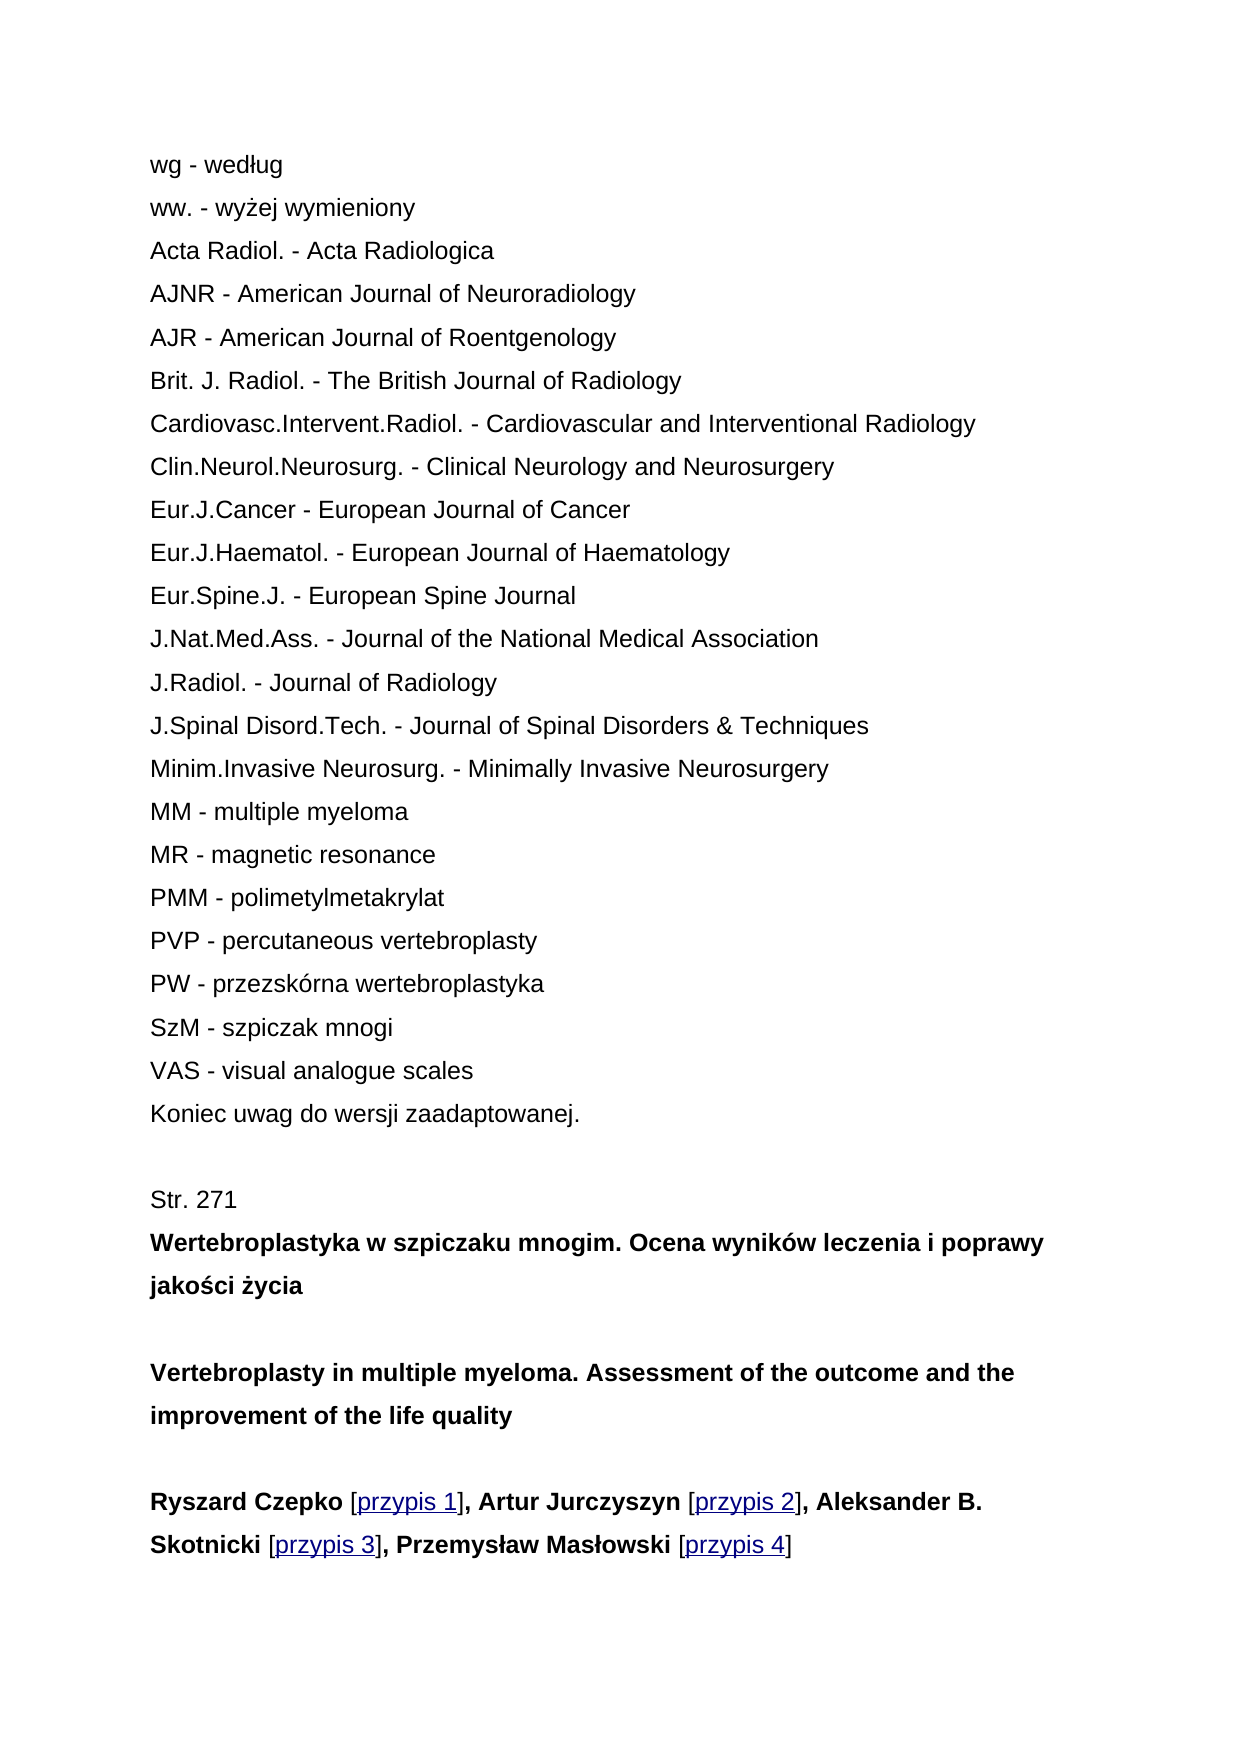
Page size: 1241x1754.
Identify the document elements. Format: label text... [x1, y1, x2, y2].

text PW - przezskórna wertebroplastyka [150, 969, 1090, 998]
text Clin.Neurol.Neurosurg. - Clinical Neurology and Neurosurgery [150, 452, 1090, 481]
text AJR - American Journal of Roentgenology [150, 322, 1090, 351]
text SzM - szpiczak mnogi [150, 1012, 1090, 1041]
subtitle Wertebroplastyka w szpiczaku mnogim. Ocena wyników leczenia i poprawy jakości życia [150, 1228, 1090, 1300]
text Acta Radiol. - Acta Radiologica [150, 236, 1090, 265]
text Minim.Invasive Neurosurg. - Minimally Invasive Neurosurgery [150, 754, 1090, 782]
text PMM - polimetylmetakrylat [150, 883, 1090, 912]
text Koniec uwag do wersji zaadaptowanej. [150, 1099, 1090, 1127]
text Brit. J. Radiol. - The British Journal of Radiology [150, 366, 1090, 394]
text ww. - wyżej wymieniony [150, 193, 1090, 222]
text Vertebroplasty in multiple myeloma. Assessment of the outcome and the improvement of the life quality [150, 1357, 1090, 1429]
text J.Spinal Disord.Tech. - Journal of Spinal Disorders & Techniques [150, 711, 1090, 739]
text J.Radiol. - Journal of Radiology [150, 667, 1090, 696]
text J.Nat.Med.Ass. - Journal of the National Medical Association [150, 624, 1090, 653]
text AJNR - American Journal of Neuroradiology [150, 279, 1090, 308]
text Ryszard Czepko [przypis 1], Artur Jurczyszyn [przypis 2], Aleksander B. Skotnicki [przypis 3], Przemysław Masłowski [przypis 4] [150, 1487, 1090, 1559]
text PVP - percutaneous vertebroplasty [150, 926, 1090, 955]
text Eur.J.Haematol. - European Journal of Haematology [150, 538, 1090, 567]
text Str. 271 [150, 1185, 1090, 1214]
text MR - magnetic resonance [150, 840, 1090, 869]
text Cardiovasc.Intervent.Radiol. - Cardiovascular and Interventional Radiology [150, 409, 1090, 437]
text VAS - visual analogue scales [150, 1056, 1090, 1084]
text wg - według [150, 150, 1090, 179]
text MM - multiple myeloma [150, 797, 1090, 826]
text Eur.J.Cancer - European Journal of Cancer [150, 495, 1090, 524]
text Eur.Spine.J. - European Spine Journal [150, 581, 1090, 610]
